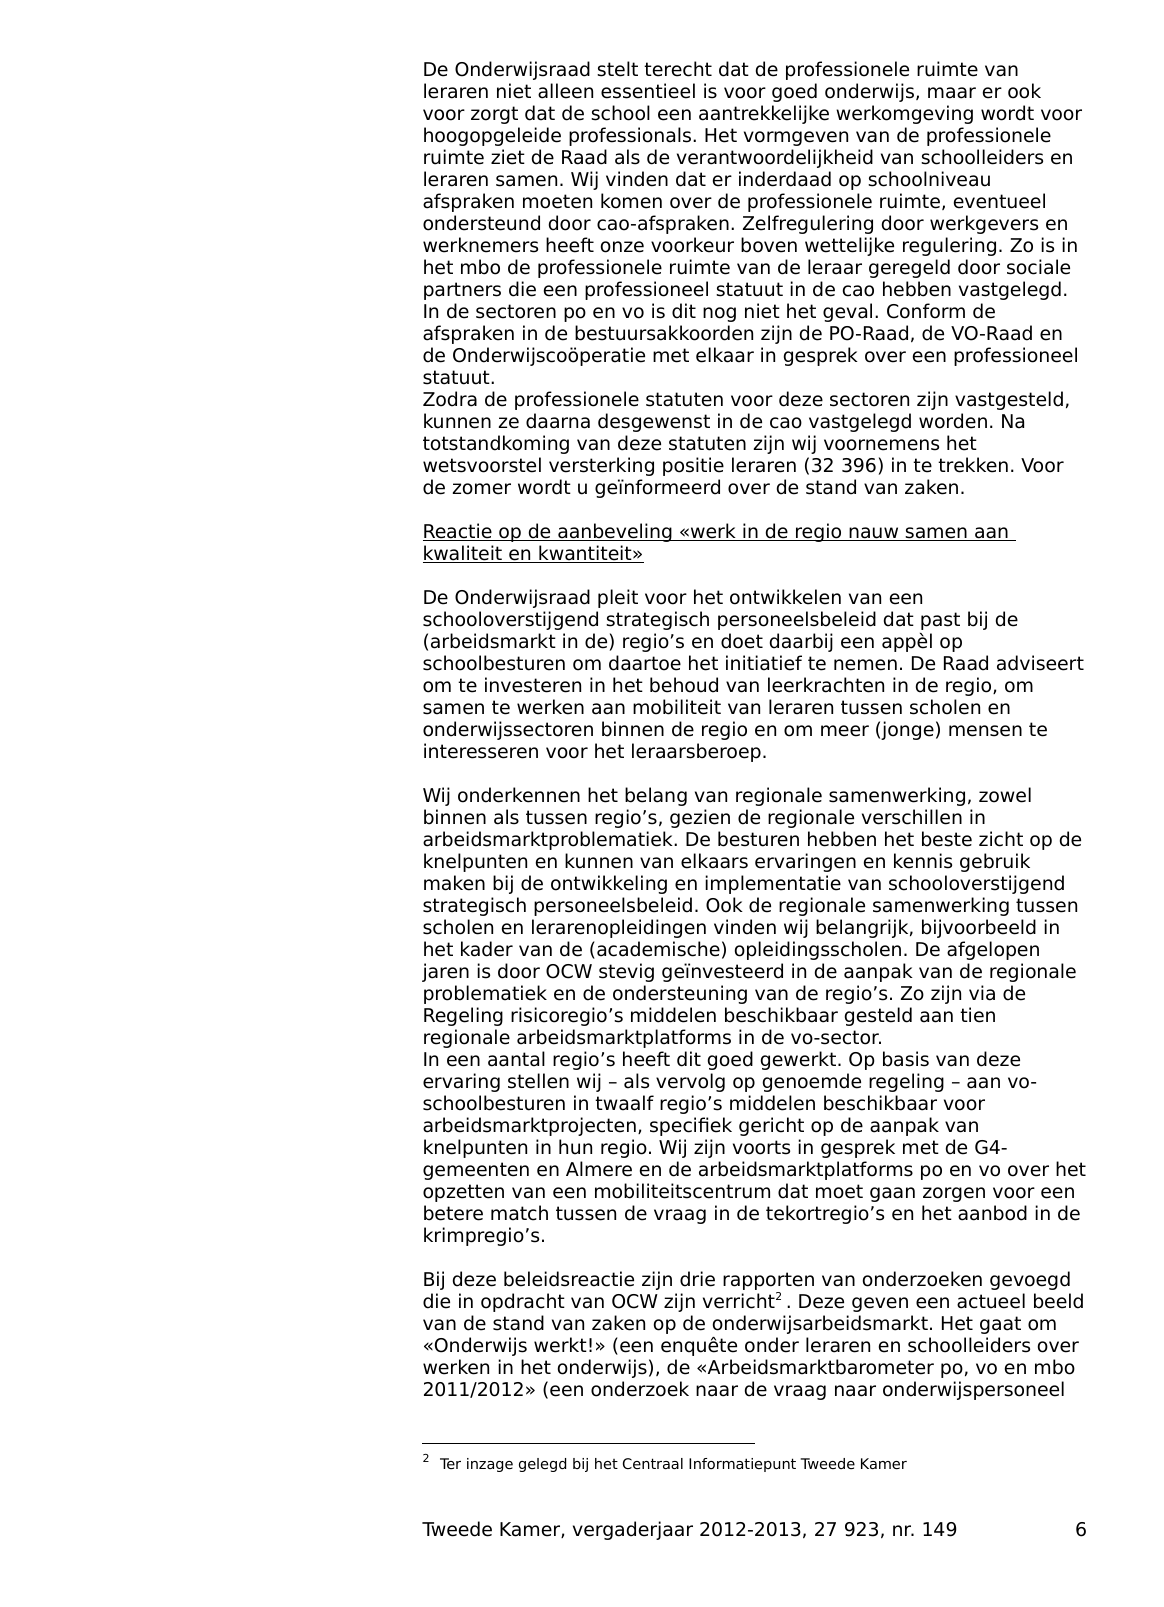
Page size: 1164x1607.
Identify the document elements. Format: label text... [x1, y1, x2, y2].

text Ter inzage gelegd bij het Centraal Informatiepunt Tweede Kamer [422, 1452, 1087, 1474]
text In een aantal regio’s heeft dit goed gewerkt. Op basis van deze ervaring stellen wij – als vervolg op genoemde regeling – aan vo-schoolbesturen in twaalf regio’s middelen beschikbaar voor arbeidsmarktprojecten, specifiek gericht op de aanpak van knelpunten in hun regio. Wij zijn voorts in gesprek met de G4-gemeenten en Almere en de arbeidsmarktplatforms po en vo over het opzetten van een mobiliteitscentrum dat moet gaan zorgen voor een betere match tussen de vraag in de tekortregio’s en het aanbod in de krimpregio’s. [422, 1049, 1087, 1247]
text Wij onderkennen het belang van regionale samenwerking, zowel binnen als tussen regio’s, gezien de regionale verschillen in arbeidsmarktproblematiek. De besturen hebben het beste zicht op de knelpunten en kunnen van elkaars ervaringen en kennis gebruik maken bij de ontwikkeling en implementatie van schooloverstijgend strategisch personeelsbeleid. Ook de regionale samenwerking tussen scholen en lerarenopleidingen vinden wij belangrijk, bijvoorbeeld in het kader van de (academische) opleidingsscholen. De afgelopen jaren is door OCW stevig geïnvesteerd in de aanpak van de regionale problematiek en de ondersteuning van de regio’s. Zo zijn via de Regeling risicoregio’s middelen beschikbaar gesteld aan tien regionale arbeidsmarktplatforms in de vo-sector. [422, 785, 1087, 1049]
text Zodra de professionele statuten voor deze sectoren zijn vastgesteld, kunnen ze daarna desgewenst in de cao vastgelegd worden. Na totstandkoming van deze statuten zijn wij voornemens het wetsvoorstel versterking positie leraren (32 396) in te trekken. Voor de zomer wordt u geïnformeerd over de stand van zaken. [422, 389, 1087, 499]
subtitle Reactie op de aanbeveling «werk in de regio nauw samen aan kwaliteit en kwantiteit» [422, 521, 1087, 565]
text De Onderwijsraad stelt terecht dat de professionele ruimte van leraren niet alleen essentieel is voor goed onderwijs, maar er ook voor zorgt dat de school een aantrekkelijke werkomgeving wordt voor hoogopgeleide professionals. Het vormgeven van de professionele ruimte ziet de Raad als de verantwoordelijkheid van schoolleiders en leraren samen. Wij vinden dat er inderdaad op schoolniveau afspraken moeten komen over de professionele ruimte, eventueel ondersteund door cao-afspraken. Zelfregulering door werkgevers en werknemers heeft onze voorkeur boven wettelijke regulering. Zo is in het mbo de professionele ruimte van de leraar geregeld door sociale partners die een professioneel statuut in de cao hebben vastgelegd. In de sectoren po en vo is dit nog niet het geval. Conform de afspraken in de bestuursakkoorden zijn de PO-Raad, de VO-Raad en de Onderwijscoöperatie met elkaar in gesprek over een professioneel statuut. [422, 59, 1087, 389]
text De Onderwijsraad pleit voor het ontwikkelen van een schooloverstijgend strategisch personeelsbeleid dat past bij de (arbeidsmarkt in de) regio’s en doet daarbij een appèl op schoolbesturen om daartoe het initiatief te nemen. De Raad adviseert om te investeren in het behoud van leerkrachten in de regio, om samen te werken aan mobiliteit van leraren tussen scholen en onderwijssectoren binnen de regio en om meer (jonge) mensen te interesseren voor het leraarsberoep. [422, 587, 1087, 763]
text Bij deze beleidsreactie zijn drie rapporten van onderzoeken gevoegd die in opdracht van OCW zijn verricht. Deze geven een actueel beeld van de stand van zaken op de onderwijsarbeidsmarkt. Het gaat om «Onderwijs werkt!» (een enquête onder leraren en schoolleiders over werken in het onderwijs), de «Arbeidsmarktbarometer po, vo en mbo 2011/2012» (een onderzoek naar de vraag naar onderwijspersoneel [422, 1269, 1087, 1401]
